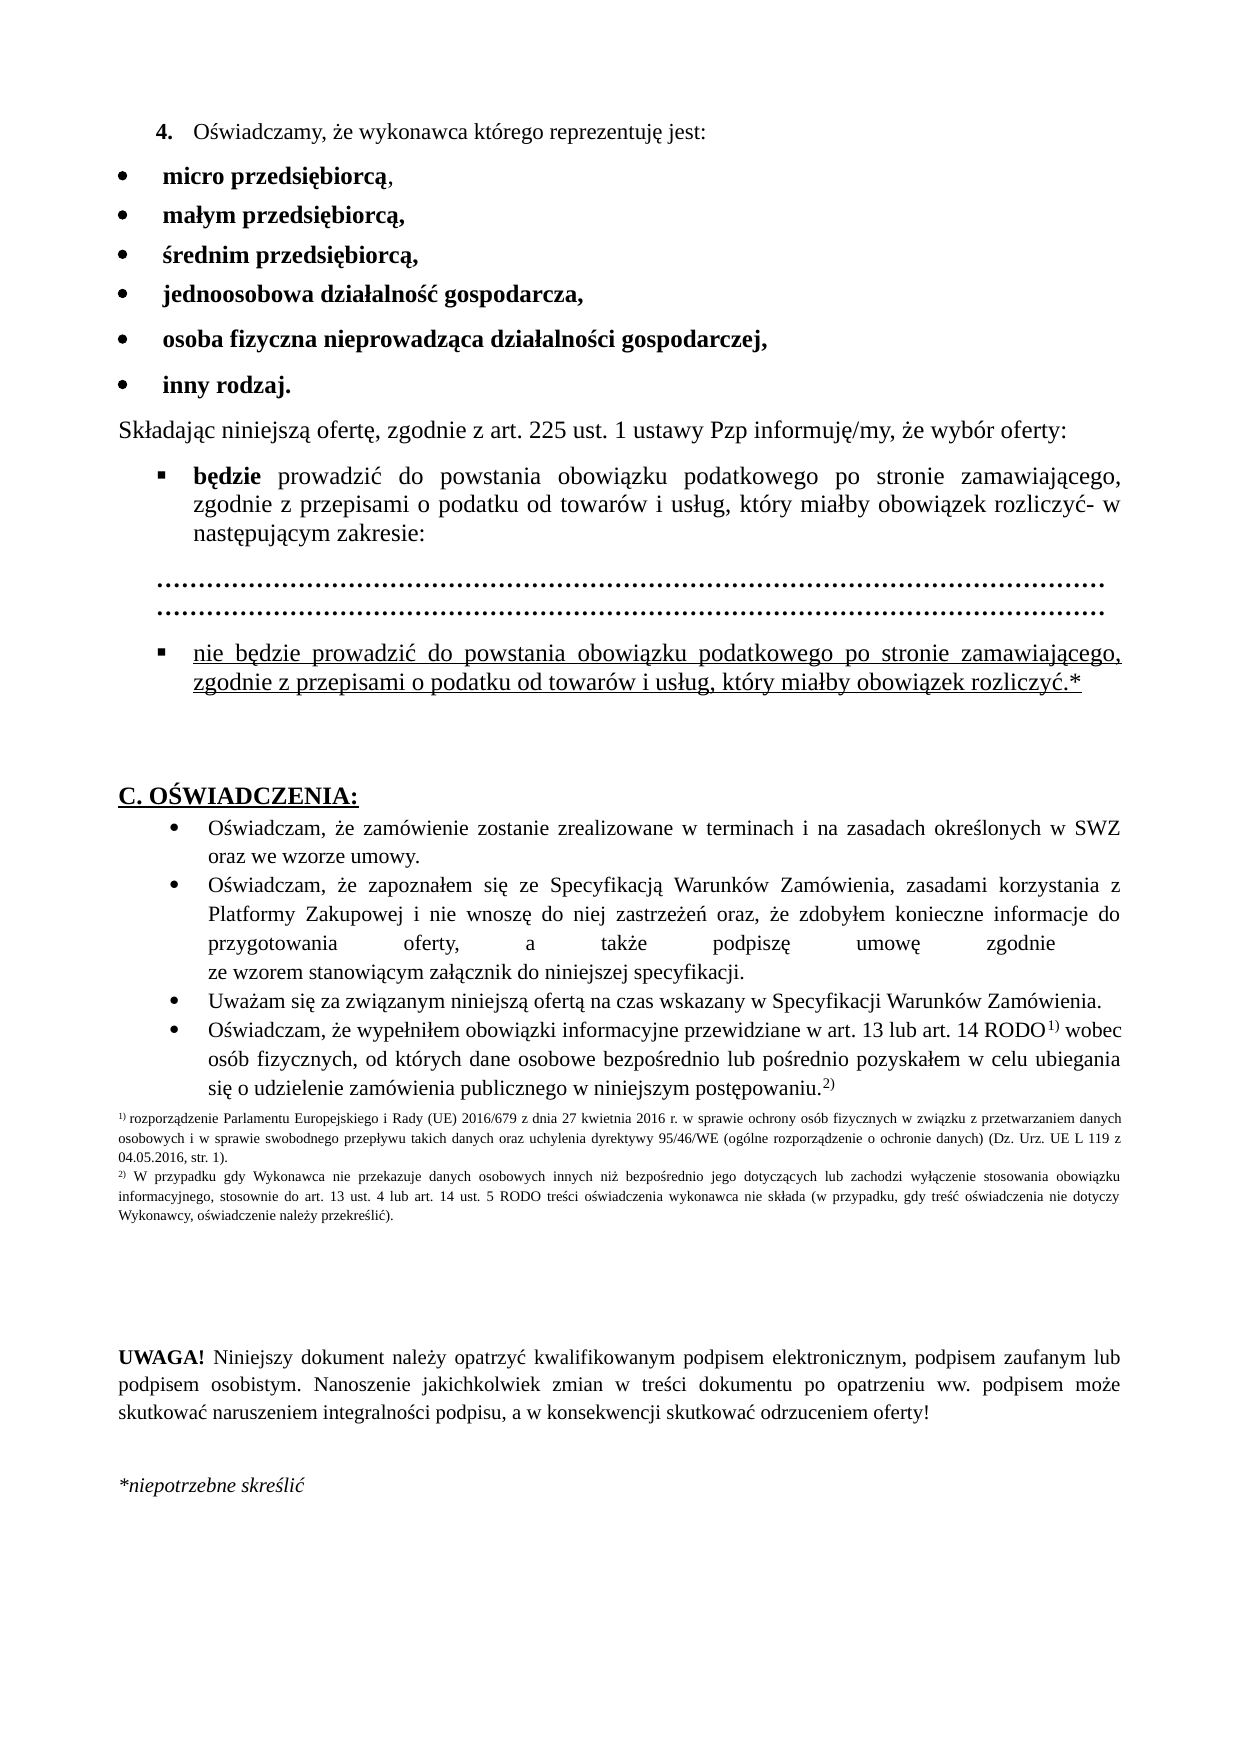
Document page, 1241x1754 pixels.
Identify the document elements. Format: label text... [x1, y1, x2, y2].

list Uważam się za związanym niniejszą ofertą na czas wskazany w Specyfikacji Warunków Zamówienia. [170, 988, 1122, 1013]
text ………………………………………………………………………………………………………………………………………………………………………………………………………… [156, 564, 1122, 621]
text C. OŚWIADCZENIA: [118, 781, 1122, 810]
list Oświadczam, że zamówienie zostanie zrealizowane w terminach i na zasadach określonych w SWZ oraz we wzorze umowy. [170, 814, 1122, 869]
list małym przedsiębiorcą, [118, 200, 1122, 229]
list będzie prowadzić do powstania obowiązku podatkowego po stronie zamawiającego, zgodnie z przepisami o podatku od towarów i usług, który miałby obowiązek rozliczyć- w następującym zakresie: [156, 461, 1122, 547]
text UWAGA! Niniejszy dokument należy opatrzyć kwalifikowanym podpisem elektronicznym, podpisem zaufanym lub podpisem osobistym. Nanoszenie jakichkolwiek zmian w treści dokumentu po opatrzeniu ww. podpisem może skutkować naruszeniem integralności podpisu, a w konsekwencji skutkować odrzuceniem oferty! [118, 1344, 1122, 1424]
list nie będzie prowadzić do powstania obowiązku podatkowego po stronie zamawiającego, zgodnie z przepisami o podatku od towarów i usług, który miałby obowiązek rozliczyć.* [156, 638, 1122, 695]
text Składając niniejszą ofertę, zgodnie z art. 225 ust. 1 ustawy Pzp informuję/my, że wybór oferty: [118, 415, 1122, 444]
list średnim przedsiębiorcą, [118, 240, 1122, 268]
list Oświadczamy, że wykonawca którego reprezentuję jest: [156, 118, 1122, 144]
list inny rodzaj. [118, 370, 1122, 399]
list Oświadczam, że wypełniłem obowiązki informacyjne przewidziane w art. 13 lub art. 14 RODO1) wobec osób fizycznych, od których dane osobowe bezpośrednio lub pośrednio pozyskałem w celu ubiegania się o udzielenie zamówienia publicznego w niniejszym postępowaniu.2) [170, 1017, 1122, 1100]
text 2) W przypadku gdy Wykonawca nie przekazuje danych osobowych innych niż bezpośrednio jego dotyczących lub zachodzi wyłączenie stosowania obowiązku informacyjnego, stosownie do art. 13 ust. 4 lub art. 14 ust. 5 RODO treści oświadczenia wykonawca nie składa (w przypadku, gdy treść oświadczenia nie dotyczy Wykonawcy, oświadczenie należy przekreślić). [118, 1168, 1122, 1223]
list micro przedsiębiorcą, [118, 161, 1122, 190]
list jednoosobowa działalność gospodarcza, [118, 279, 1122, 308]
text *niepotrzebne skreślić [118, 1473, 1122, 1497]
list Oświadczam, że zapoznałem się ze Specyfikacją Warunków Zamówienia, zasadami korzystania z Platformy Zakupowej i nie wnoszę do niej zastrzeżeń oraz, że zdobyłem konieczne informacje do przygotowania oferty, a także podpiszę umowę zgodnie ze wzorem stanowiącym załącznik do niniejszej specyfikacji. [170, 872, 1122, 984]
text 1) rozporządzenie Parlamentu Europejskiego i Rady (UE) 2016/679 z dnia 27 kwietnia 2016 r. w sprawie ochrony osób fizycznych w związku z przetwarzaniem danych osobowych i w sprawie swobodnego przepływu takich danych oraz uchylenia dyrektywy 95/46/WE (ogólne rozporządzenie o ochronie danych) (Dz. Urz. UE L 119 z 04.05.2016, str. 1). [118, 1110, 1122, 1166]
list osoba fizyczna nieprowadząca działalności gospodarczej, [118, 324, 1122, 353]
